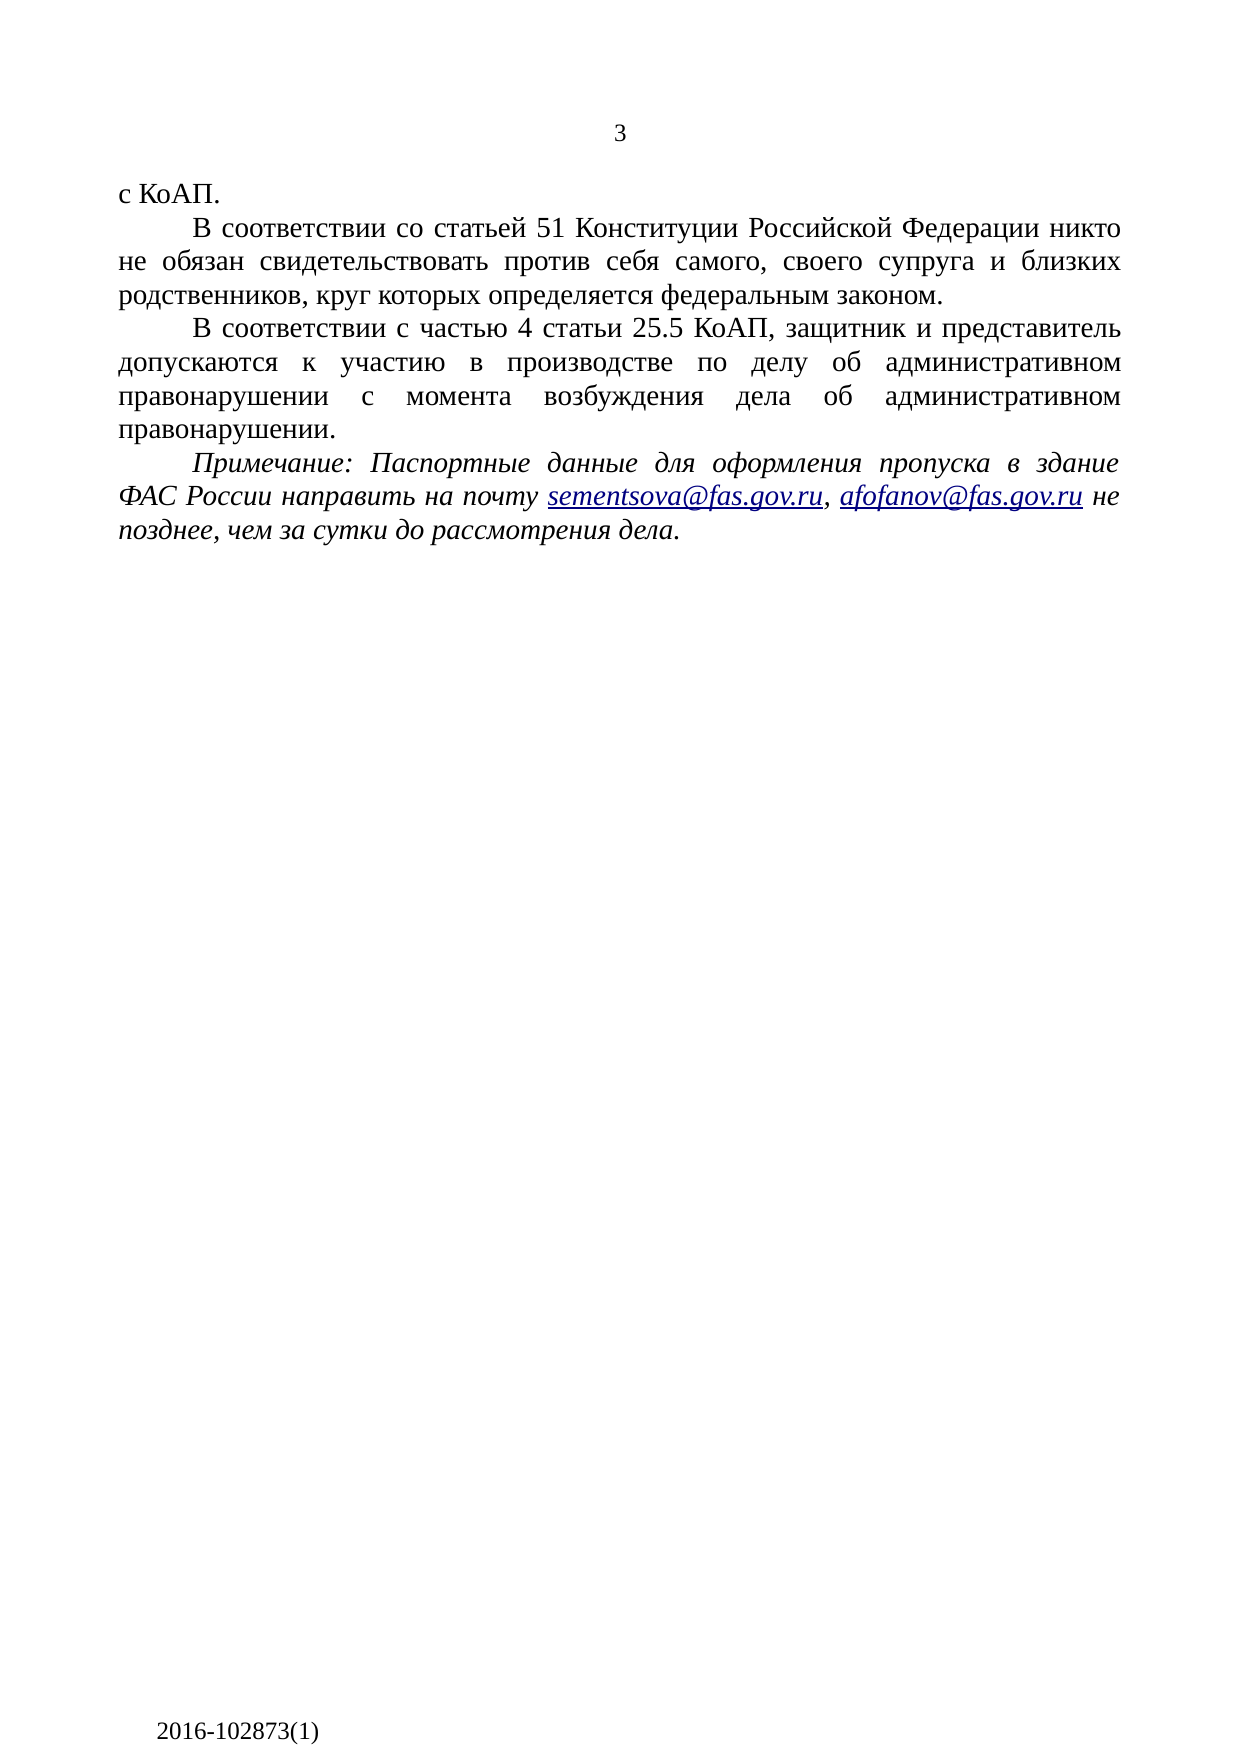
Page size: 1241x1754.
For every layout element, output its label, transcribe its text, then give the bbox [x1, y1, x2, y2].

text В соответствии со статьей 51 Конституции Российской Федерации никто не обязан свидетельствовать против себя самого, своего супруга и близких родственников, круг которых определяется федеральным законом. [118, 210, 1122, 311]
text Примечание: Паспортные данные для оформления пропуска в здание ФАС России направить на почту sementsova@fas.gov.ru, afofanov@fas.gov.ru не позднее, чем за сутки до рассмотрения дела. [118, 445, 1122, 545]
text с КоАП. [118, 176, 1122, 210]
text В соответствии с частью 4 статьи 25.5 КоАП, защитник и представитель допускаются к участию в производстве по делу об административном правонарушении с момента возбуждения дела об административном правонарушении. [118, 311, 1122, 445]
